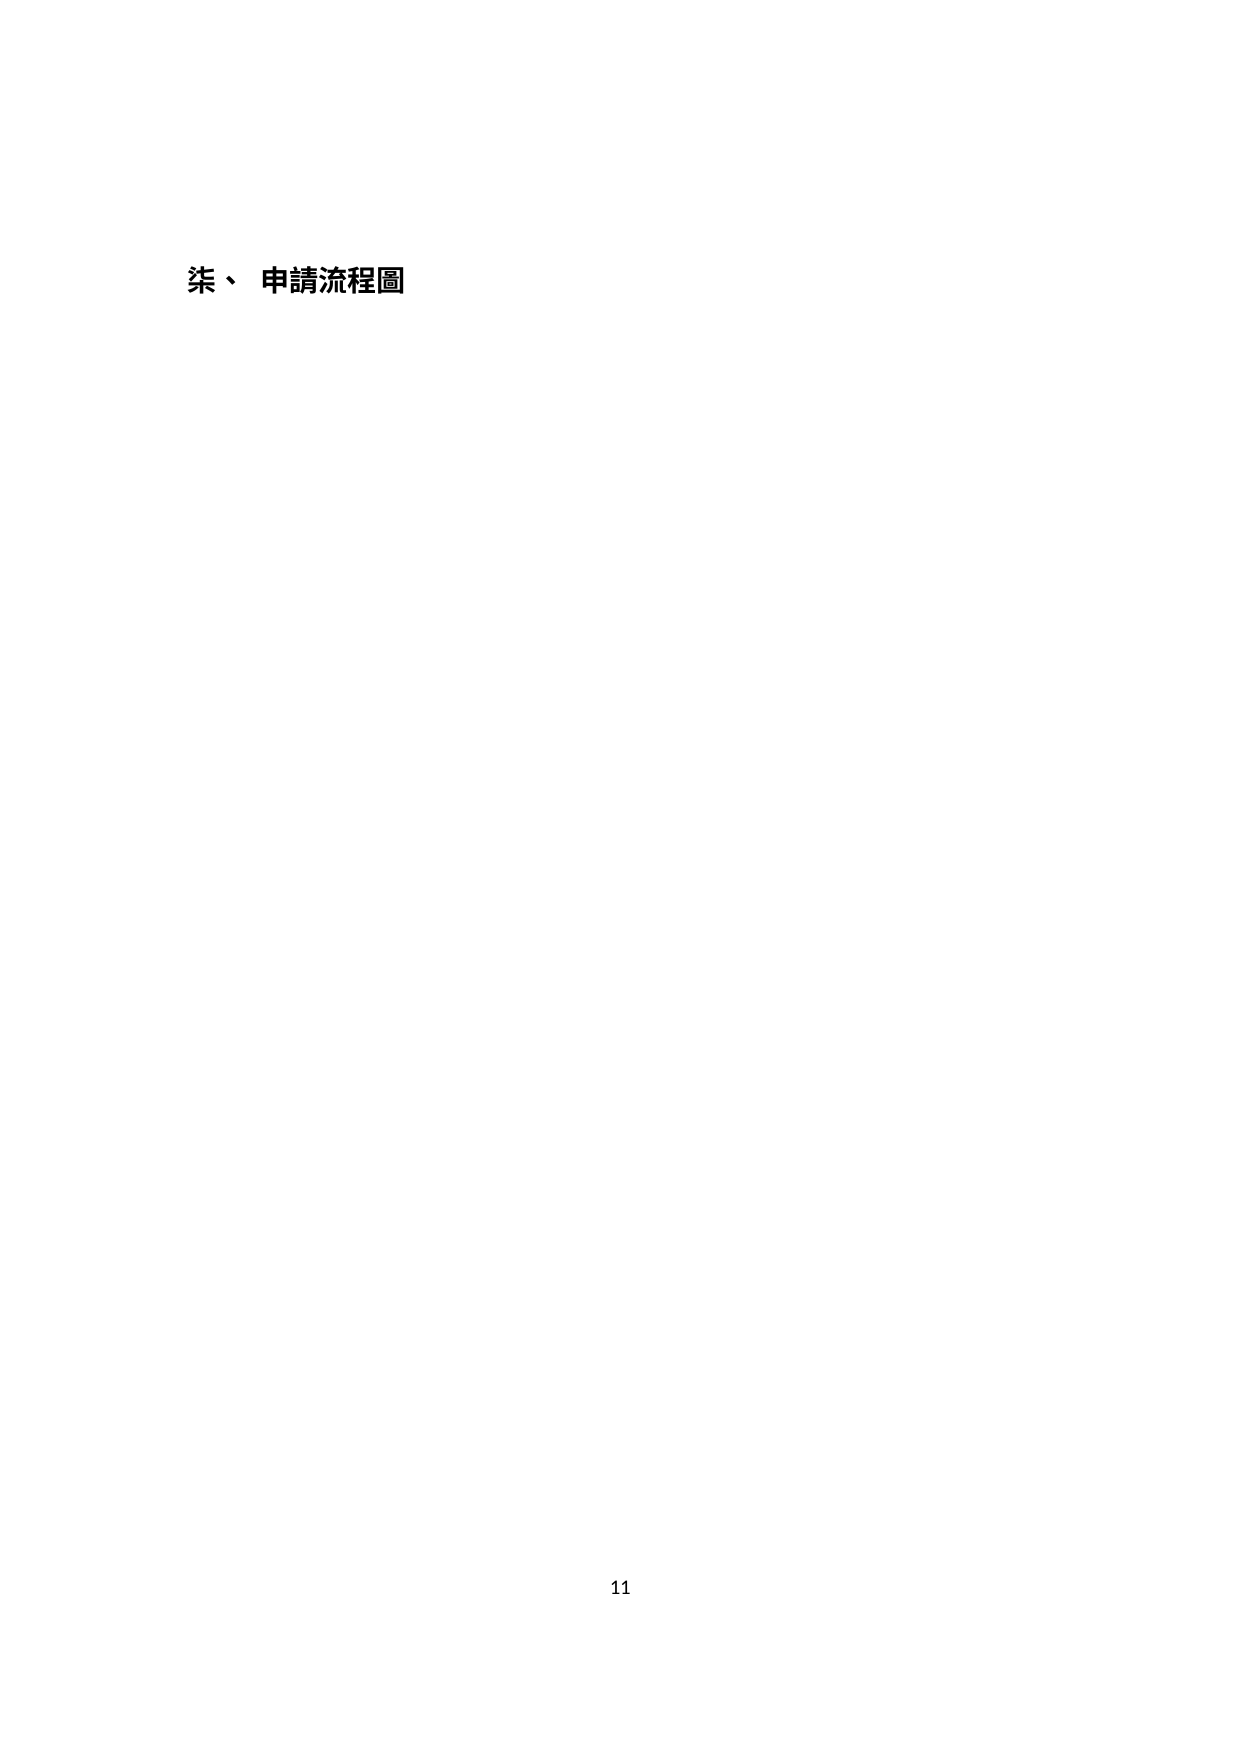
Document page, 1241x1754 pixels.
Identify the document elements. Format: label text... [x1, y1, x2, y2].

list 申請流程圖 [187, 237, 1053, 300]
